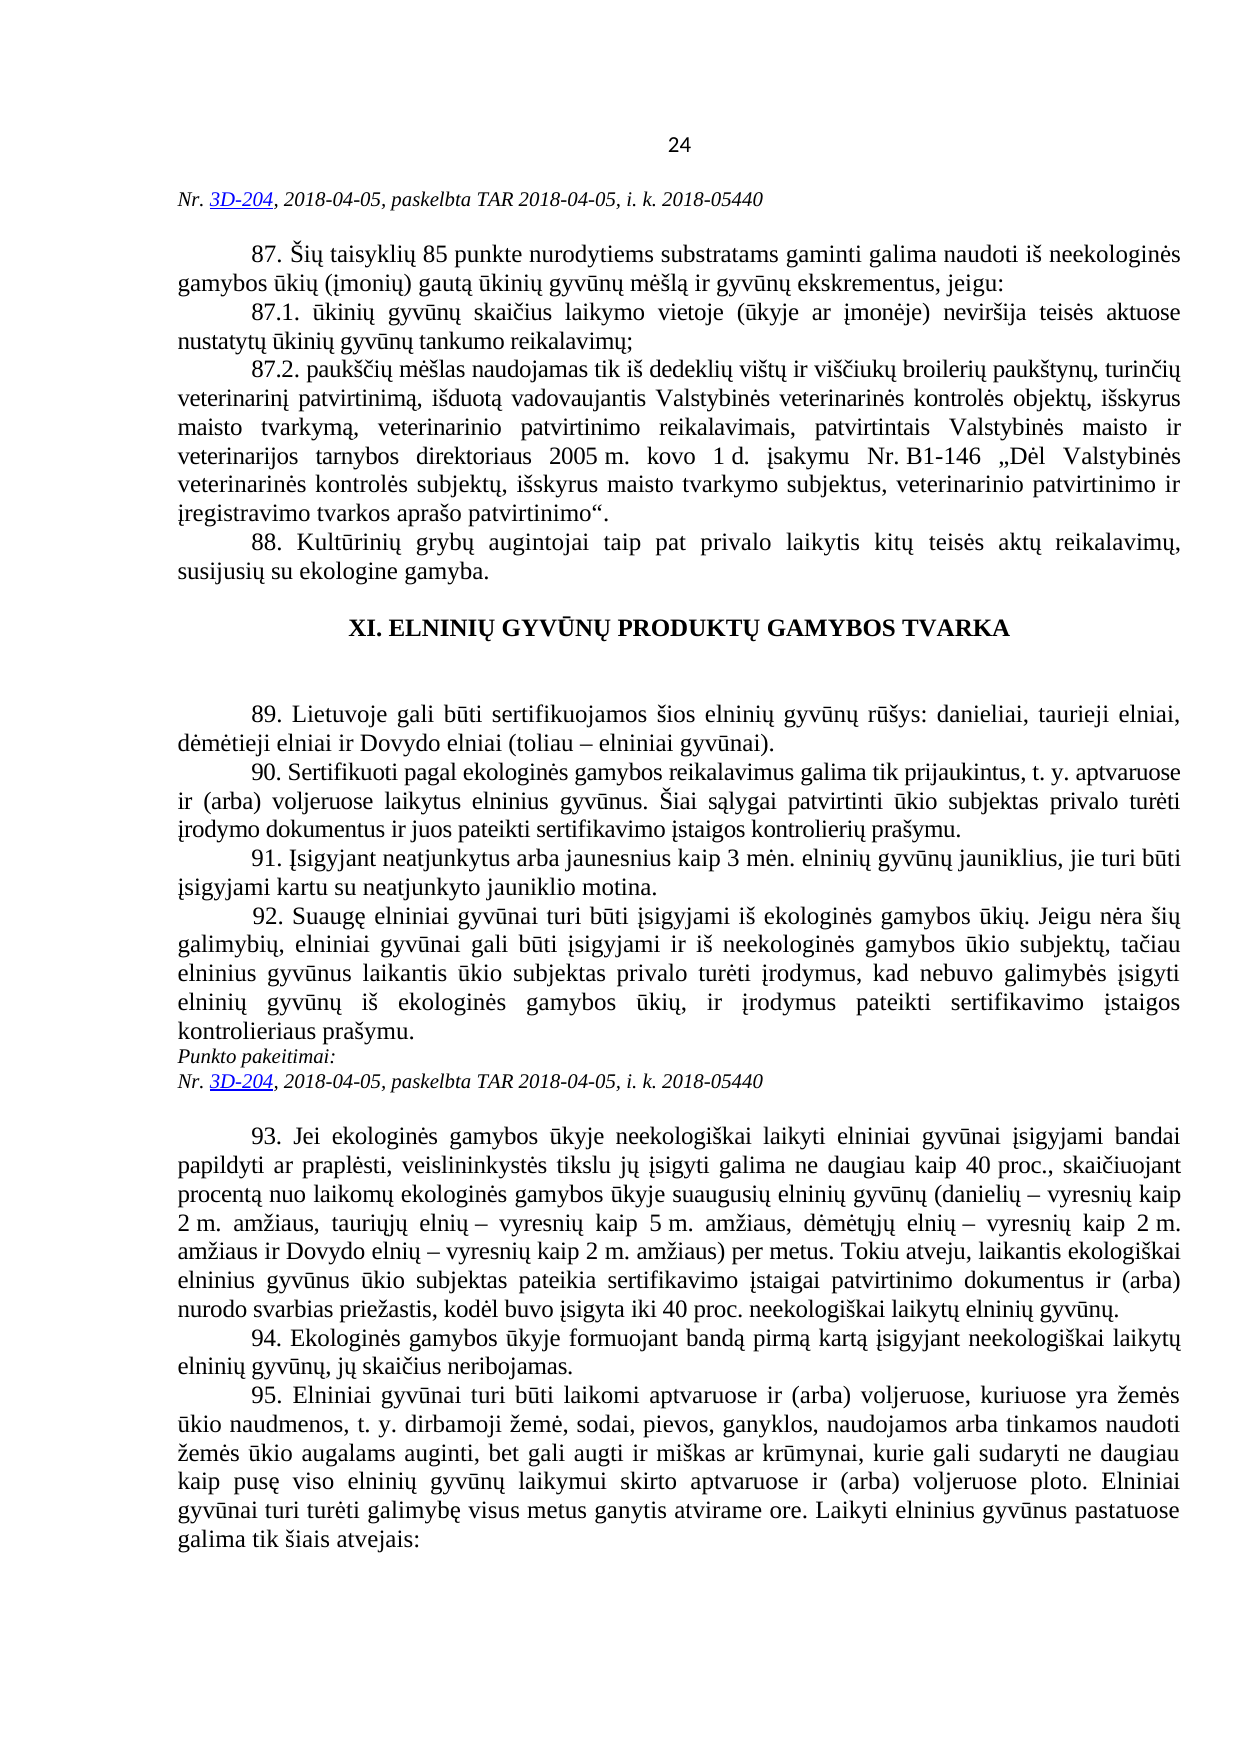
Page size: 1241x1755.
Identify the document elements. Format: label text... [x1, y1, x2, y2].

text 92. Suaugę elniniai gyvūnai turi būti įsigyjami iš ekologinės gamybos ūkių. Jeigu nėra šių galimybių, elniniai gyvūnai gali būti įsigyjami ir iš neekologinės gamybos ūkio subjektų, tačiau elninius gyvūnus laikantis ūkio subjektas privalo turėti įrodymus, kad nebuvo galimybės įsigyti elninių gyvūnų iš ekologinės gamybos ūkių, ir įrodymus pateikti sertifikavimo įstaigos kontrolieriaus prašymu. [177, 901, 1181, 1044]
text Punkto pakeitimai: [177, 1044, 1181, 1068]
text Nr. 3D-204, 2018-04-05, paskelbta TAR 2018-04-05, i. k. 2018-05440 [177, 1068, 1181, 1093]
text 91. Įsigyjant neatjunkytus arba jaunesnius kaip 3 mėn. elninių gyvūnų jauniklius, jie turi būti įsigyjami kartu su neatjunkyto jauniklio motina. [177, 843, 1181, 901]
text 93. Jei ekologinės gamybos ūkyje neekologiškai laikyti elniniai gyvūnai įsigyjami bandai papildyti ar praplėsti, veislininkystės tikslu jų įsigyti galima ne daugiau kaip 40 proc., skaičiuojant procentą nuo laikomų ekologinės gamybos ūkyje suaugusių elninių gyvūnų (danielių – vyresnių kaip 2 m. amžiaus, tauriųjų elnių – vyresnių kaip 5 m. amžiaus, dėmėtųjų elnių – vyresnių kaip 2 m. amžiaus ir Dovydo elnių – vyresnių kaip 2 m. amžiaus) per metus. Tokiu atveju, laikantis ekologiškai elninius gyvūnus ūkio subjektas pateikia sertifikavimo įstaigai patvirtinimo dokumentus ir (arba) nurodo svarbias priežastis, kodėl buvo įsigyta iki 40 proc. neekologiškai laikytų elninių gyvūnų. [177, 1121, 1181, 1323]
text 88. Kultūrinių grybų augintojai taip pat privalo laikytis kitų teisės aktų reikalavimų, susijusių su ekologine gamyba. [177, 527, 1181, 584]
text 87.1. ūkinių gyvūnų skaičius laikymo vietoje (ūkyje ar įmonėje) neviršija teisės aktuose nustatytų ūkinių gyvūnų tankumo reikalavimų; [177, 297, 1181, 354]
text 87. Šių taisyklių 85 punkte nurodytiems substratams gaminti galima naudoti iš neekologinės gamybos ūkių (įmonių) gautą ūkinių gyvūnų mėšlą ir gyvūnų ekskrementus, jeigu: [177, 239, 1181, 297]
text 94. Ekologinės gamybos ūkyje formuojant bandą pirmą kartą įsigyjant neekologiškai laikytų elninių gyvūnų, jų skaičius neribojamas. [177, 1323, 1181, 1380]
text 95. Elniniai gyvūnai turi būti laikomi aptvaruose ir (arba) voljeruose, kuriuose yra žemės ūkio naudmenos, t. y. dirbamoji žemė, sodai, pievos, ganyklos, naudojamos arba tinkamos naudoti žemės ūkio augalams auginti, bet gali augti ir miškas ar krūmynai, kurie gali sudaryti ne daugiau kaip pusę viso elninių gyvūnų laikymui skirto aptvaruose ir (arba) voljeruose ploto. Elniniai gyvūnai turi turėti galimybę visus metus ganytis atvirame ore. Laikyti elninius gyvūnus pastatuose galima tik šiais atvejais: [177, 1380, 1181, 1553]
text 90. Sertifikuoti pagal ekologinės gamybos reikalavimus galima tik prijaukintus, t. y. aptvaruose ir (arba) voljeruose laikytus elninius gyvūnus. Šiai sąlygai patvirtinti ūkio subjektas privalo turėti įrodymo dokumentus ir juos pateikti sertifikavimo įstaigos kontrolierių prašymu. [177, 757, 1181, 843]
text XI. ELNINIŲ GYVŪNŲ PRODUKTŲ gAMYBOS TVARKA [177, 613, 1181, 642]
text Nr. 3D-204, 2018-04-05, paskelbta TAR 2018-04-05, i. k. 2018-05440 [177, 187, 1181, 211]
text 87.2. paukščių mėšlas naudojamas tik iš dedeklių vištų ir viščiukų broilerių paukštynų, turinčių veterinarinį patvirtinimą, išduotą vadovaujantis Valstybinės veterinarinės kontrolės objektų, išskyrus maisto tvarkymą, veterinarinio patvirtinimo reikalavimais, patvirtintais Valstybinės maisto ir veterinarijos tarnybos direktoriaus 2005 m. kovo 1 d. įsakymu Nr. B1-146 „Dėl Valstybinės veterinarinės kontrolės subjektų, išskyrus maisto tvarkymo subjektus, veterinarinio patvirtinimo ir įregistravimo tvarkos aprašo patvirtinimo“. [177, 354, 1181, 527]
text 89. Lietuvoje gali būti sertifikuojamos šios elninių gyvūnų rūšys: danieliai, taurieji elniai, dėmėtieji elniai ir Dovydo elniai (toliau – elniniai gyvūnai). [177, 699, 1181, 757]
